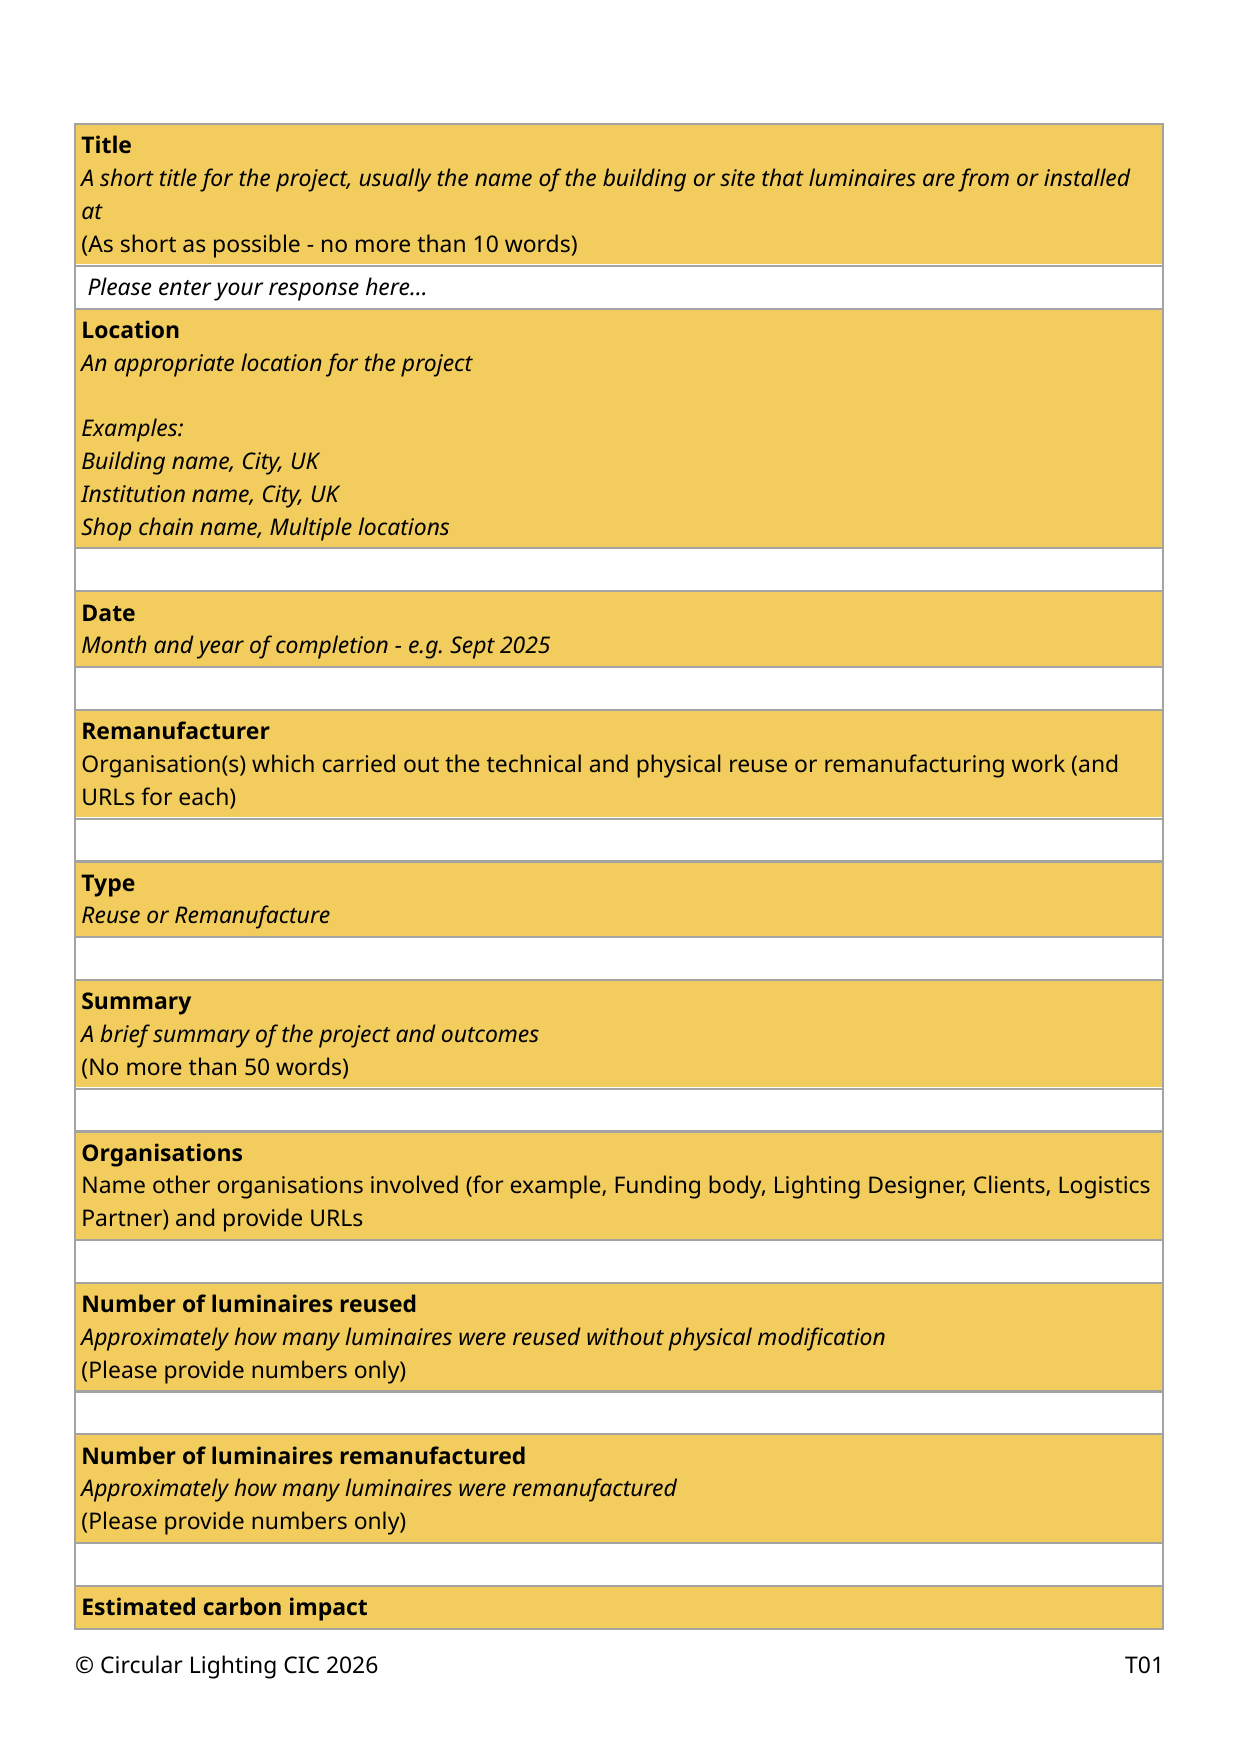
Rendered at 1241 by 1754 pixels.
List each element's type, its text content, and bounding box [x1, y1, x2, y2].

table_cell Organisations Name other organisations involved (for example, Funding body, Lighting Designer, Clients, Logistics Partner) and provide URLs [76, 1133, 1162, 1239]
table_cell Number of luminaires remanufactured Approximately how many luminaires were remanufactured (Please provide numbers only) [76, 1435, 1162, 1542]
table_cell [76, 668, 1162, 709]
table_cell [76, 820, 1162, 860]
table_cell Remanufacturer Organisation(s) which carried out the technical and physical reuse or remanufacturing work (and URLs for each) [76, 711, 1162, 817]
table_cell Please enter your response here… [76, 267, 1162, 307]
table_cell [76, 1241, 1162, 1282]
table_cell Summary A brief summary of the project and outcomes (No more than 50 words) [76, 981, 1162, 1087]
table_cell Estimated carbon impact [76, 1587, 1162, 1628]
table_cell [76, 1393, 1162, 1433]
table_cell [76, 938, 1162, 979]
table_cell [76, 549, 1162, 590]
table_cell Number of luminaires reused Approximately how many luminaires were reused without physical modification (Please provide numbers only) [76, 1284, 1162, 1390]
table_cell Type Reuse or Remanufacture [76, 863, 1162, 936]
table_header Title A short title for the project, usually the name of the building or site that luminaires are from or installed at (As short as possible - no more than 10 words) [76, 125, 1162, 264]
table_cell Date Month and year of completion - e.g. Sept 2025 [76, 592, 1162, 666]
table_cell [76, 1544, 1162, 1585]
table_cell Location An appropriate location for the project Examples: Building name, City, UK Institution name, City, UK Shop chain name, Multiple locations [76, 310, 1162, 547]
table_cell [76, 1090, 1162, 1130]
